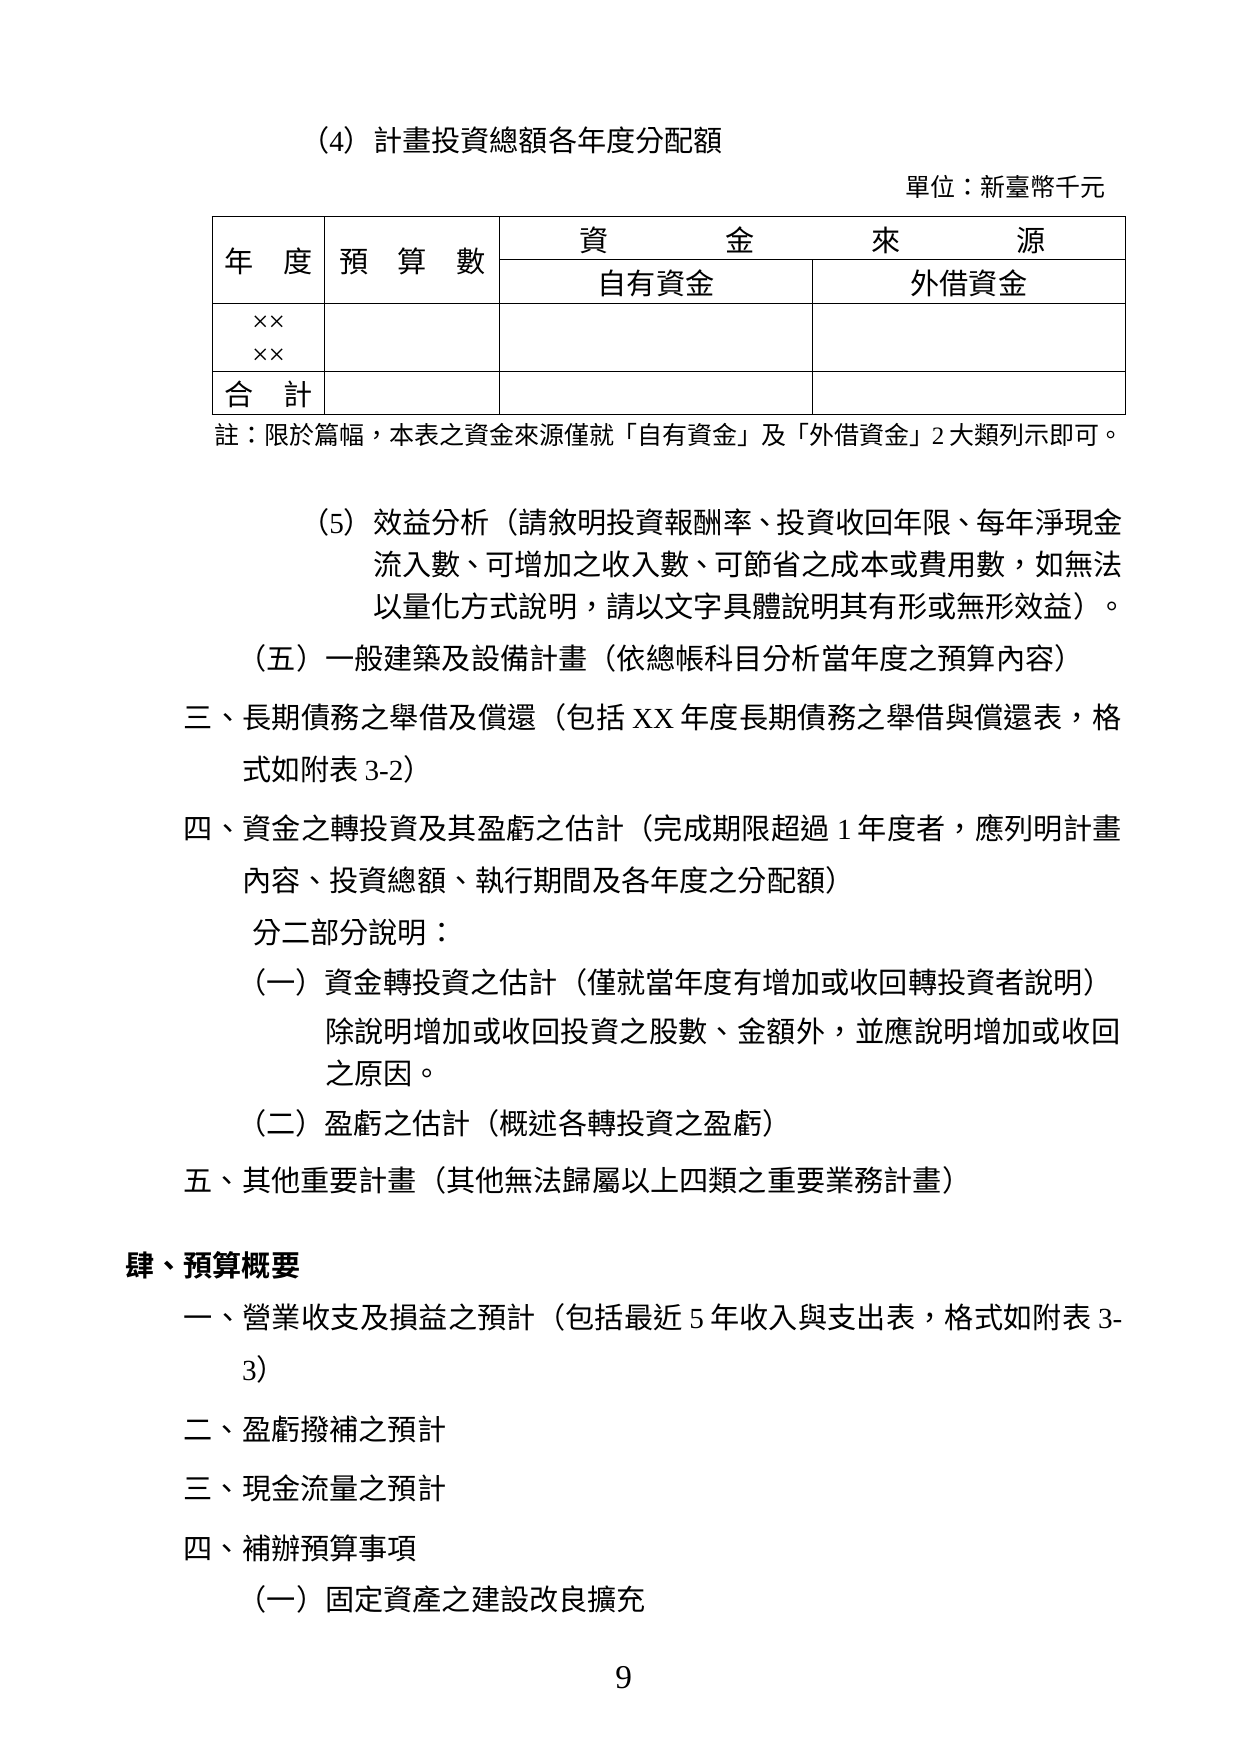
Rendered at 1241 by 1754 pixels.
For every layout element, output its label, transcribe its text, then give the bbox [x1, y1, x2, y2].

table_cell [500, 304, 812, 337]
text 三、現金流量之預計 [183, 1458, 1122, 1510]
text 五、其他重要計畫（其他無法歸屬以上四類之重要業務計畫） [183, 1150, 1122, 1202]
table_cell ×× [213, 304, 324, 337]
table_header 預 算 數 [325, 217, 499, 303]
text 分二部分說明： [250, 910, 1122, 952]
table_header 年 度 [213, 217, 324, 303]
table_cell [325, 372, 499, 414]
table_cell 合 計 [213, 372, 324, 414]
text 一、營業收支及損益之預計（包括最近5年收入與支出表，格式如附表3-3） [183, 1287, 1122, 1391]
table_cell [500, 372, 812, 414]
table_header 資 金 來 源 [500, 217, 1125, 259]
text 註：限於篇幅，本表之資金來源僅就「自有資金」及「外借資金」2大類列示即可。 [214, 415, 1122, 451]
text 除說明增加或收回投資之股數、金額外，並應說明增加或收回之原因。 [325, 1009, 1122, 1093]
text 二、盈虧撥補之預計 [183, 1398, 1122, 1450]
text （4）計畫投資總額各年度分配額 [300, 118, 1122, 160]
text 肆、預算概要 [125, 1234, 1122, 1287]
table_cell [500, 337, 812, 371]
table_cell [813, 372, 1125, 414]
text （一）資金轉投資之估計（僅就當年度有增加或收回轉投資者說明） [237, 959, 1122, 1002]
text 單位：新臺幣千元 [125, 167, 1106, 203]
text （一）固定資產之建設改良擴充 [237, 1577, 1122, 1619]
text 三、長期債務之舉借及償還（包括XX年度長期債務之舉借與償還表，格式如附表3-2） [183, 686, 1122, 791]
text 四、補辦預算事項 [183, 1517, 1122, 1569]
table_cell 外借資金 [813, 260, 1125, 303]
table_cell [813, 304, 1125, 337]
text （二）盈虧之估計（概述各轉投資之盈虧） [237, 1100, 1122, 1142]
text （五）一般建築及設備計畫（依總帳科目分析當年度之預算內容） [237, 633, 1122, 679]
table_cell [325, 337, 499, 371]
table_cell 自有資金 [500, 260, 812, 303]
text （5）效益分析（請敘明投資報酬率、投資收回年限、每年淨現金流入數、可增加之收入數、可節省之成本或費用數，如無法以量化方式說明，請以文字具體說明其有形或無形效益）。 [300, 501, 1122, 626]
table_cell ×× [213, 337, 324, 371]
text 四、資金之轉投資及其盈虧之估計（完成期限超過1年度者，應列明計畫內容、投資總額、執行期間及各年度之分配額） [183, 798, 1122, 902]
table_cell [325, 304, 499, 337]
table_cell [813, 337, 1125, 371]
